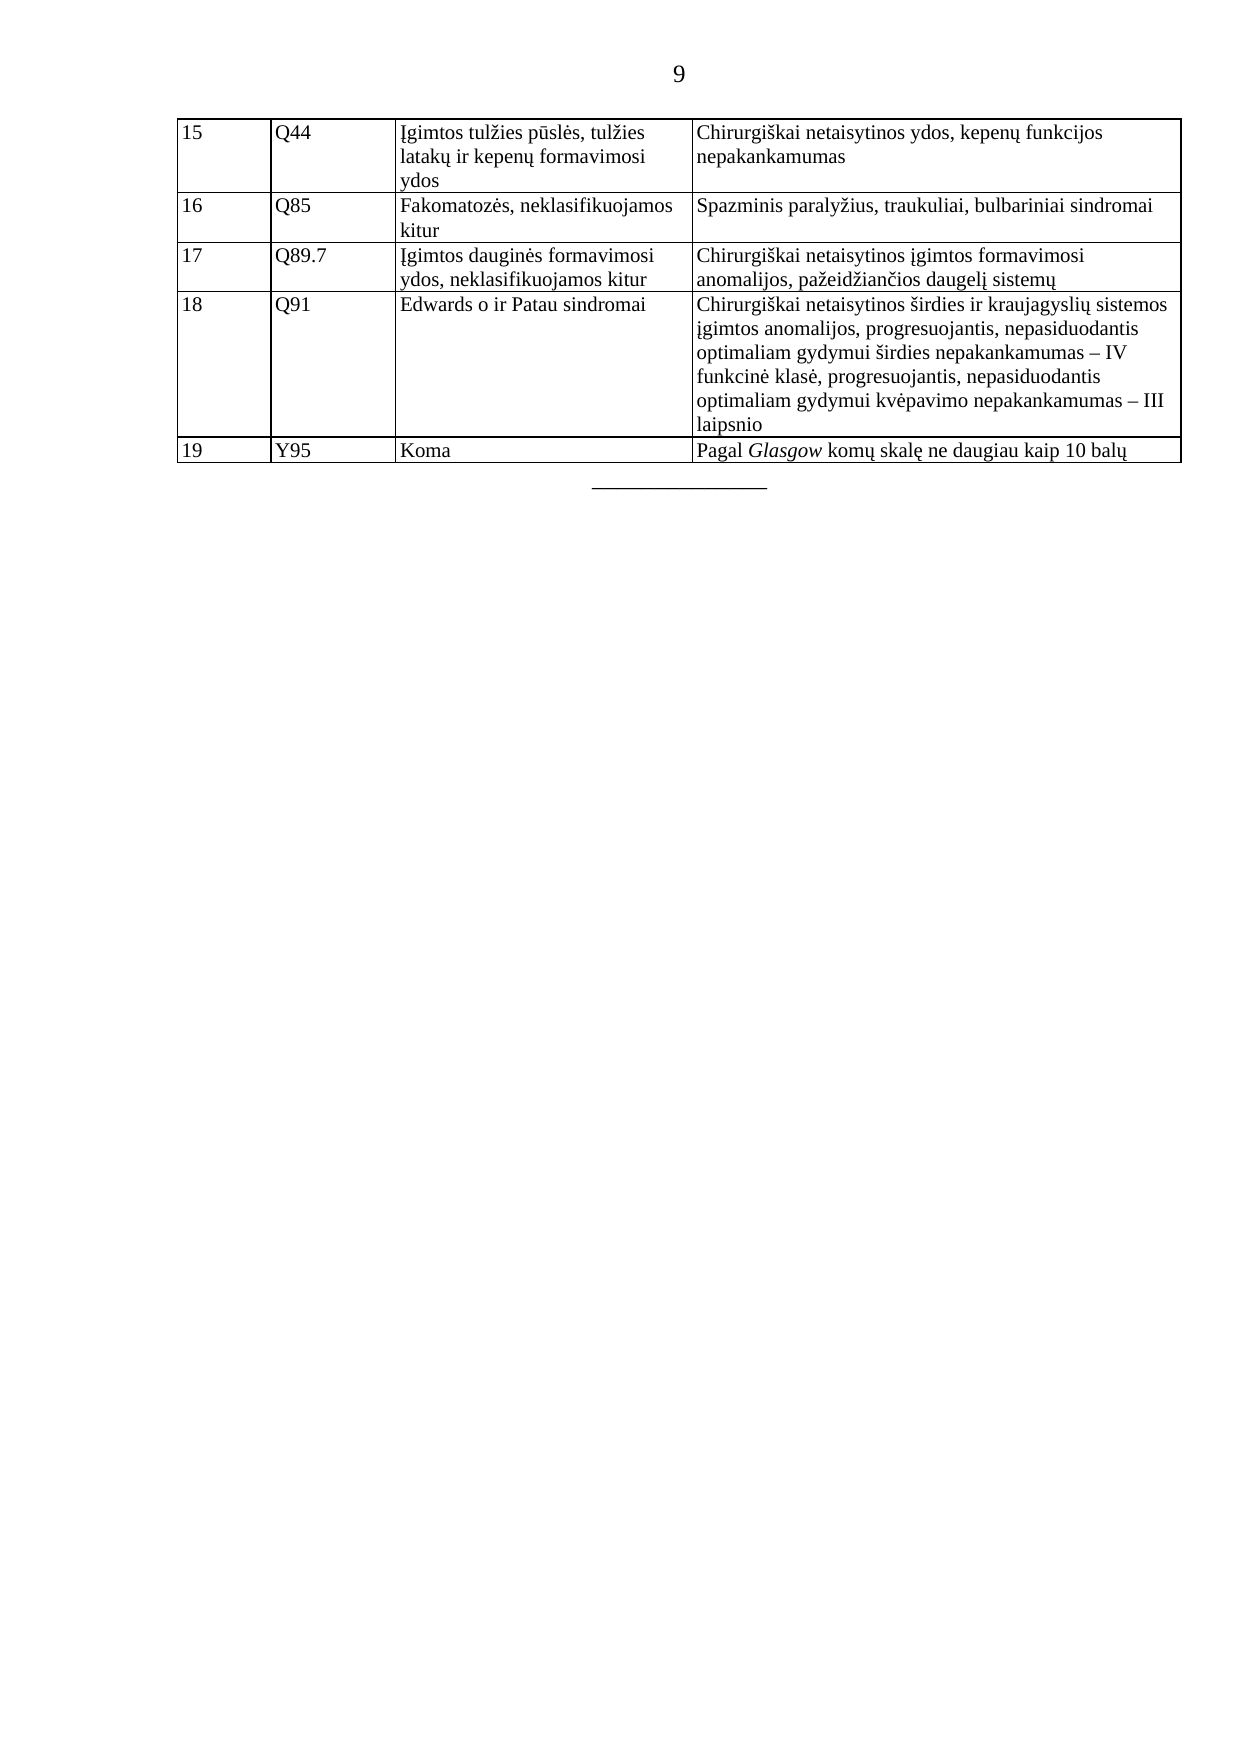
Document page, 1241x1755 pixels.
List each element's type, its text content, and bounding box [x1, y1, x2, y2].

table_cell Koma [688, 438, 692, 462]
table_cell Chirurgiškai netaisytinos ydos, kepenų funkcijos nepakankamumas [693, 120, 1180, 192]
table_cell Q85 [272, 193, 395, 242]
table_cell Y95 [391, 438, 395, 462]
table_cell Edwards o ir Patau sindromai [396, 292, 692, 436]
table_cell Spazminis paralyžius, traukuliai, bulbariniai sindromai [693, 193, 1180, 242]
table_cell 15 [178, 120, 270, 192]
table_cell Q44 [272, 120, 395, 192]
table_cell 17 [178, 243, 270, 291]
table_cell 18 [178, 292, 270, 436]
table_cell Koma [396, 438, 400, 462]
table_cell Q89.7 [272, 243, 395, 291]
table_cell Q91 [272, 292, 395, 436]
text ______________ [177, 463, 1181, 492]
table_cell 16 [178, 193, 270, 242]
